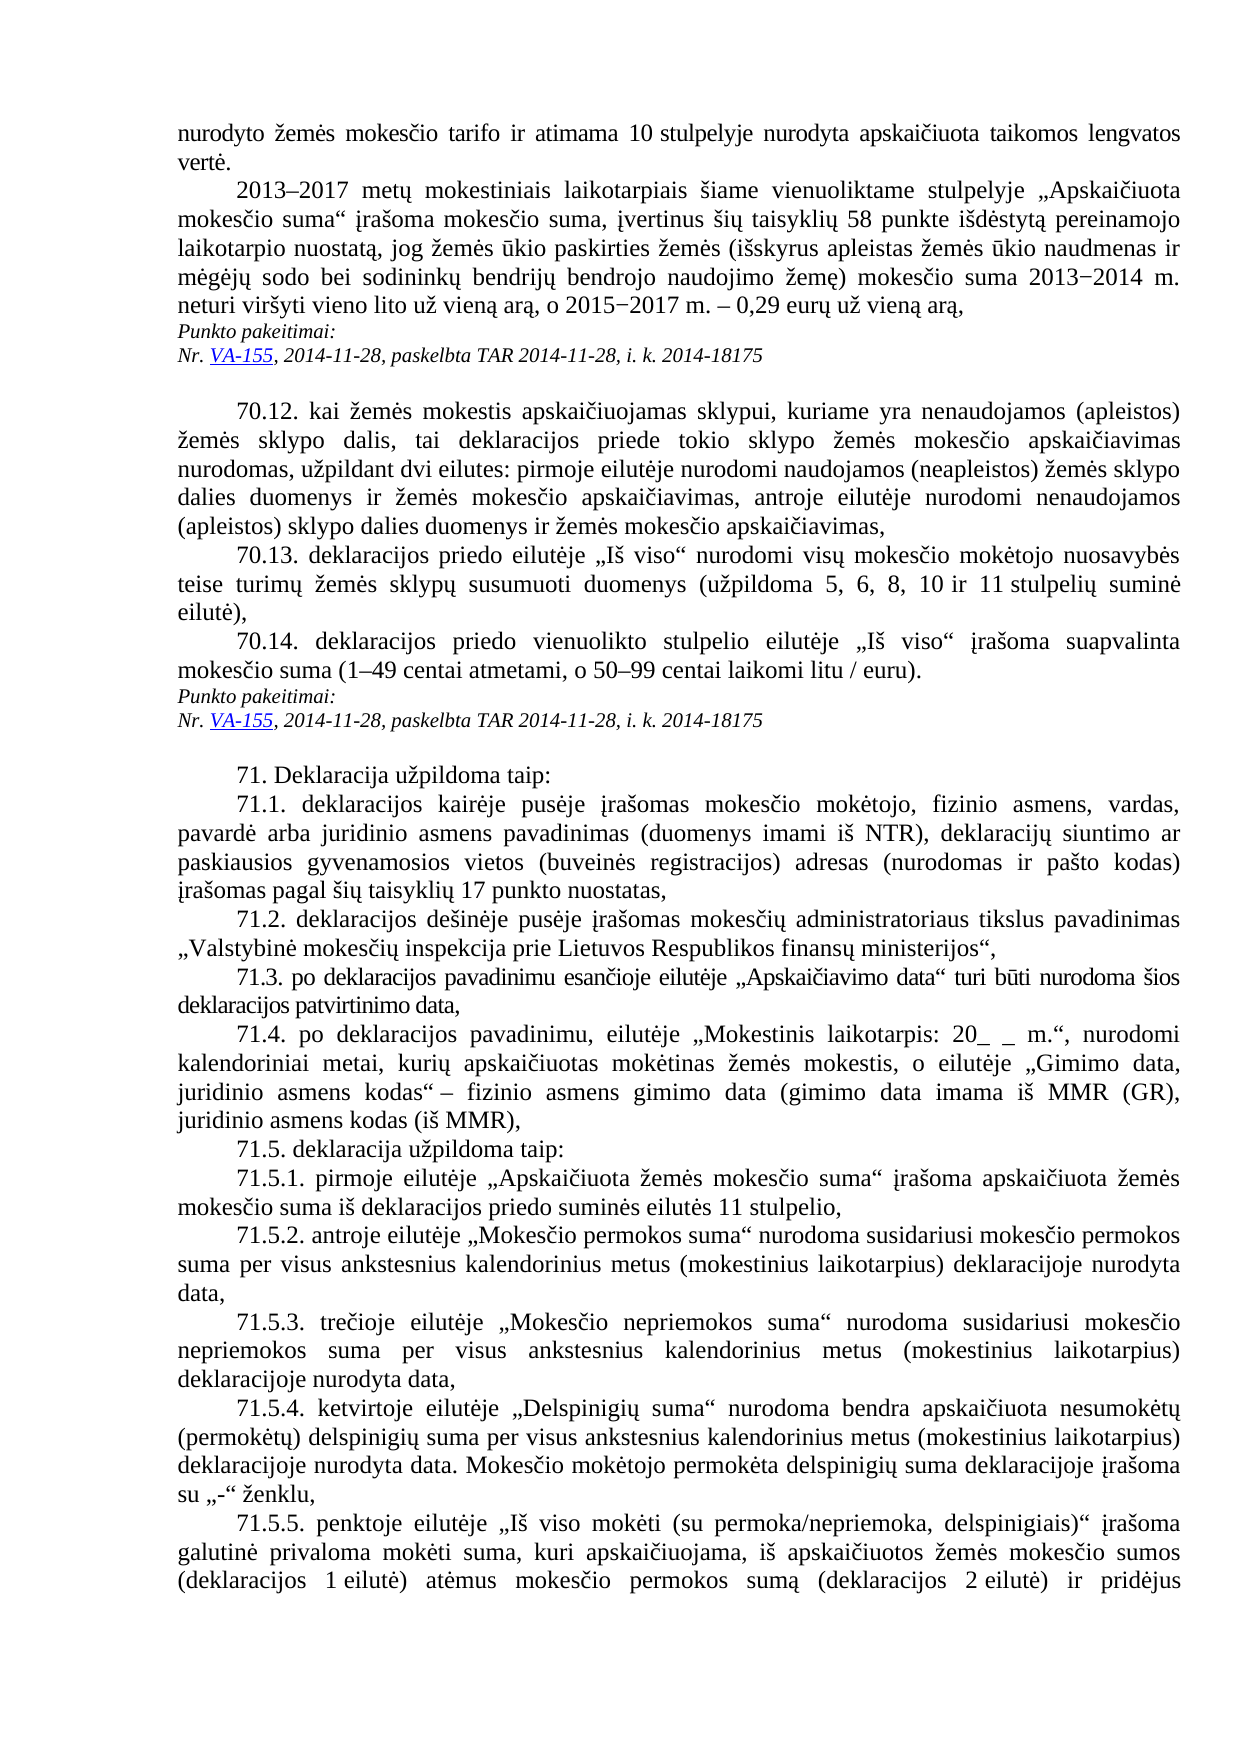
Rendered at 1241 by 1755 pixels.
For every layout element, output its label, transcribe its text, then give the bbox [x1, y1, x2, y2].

text 71. Deklaracija užpildoma taip: [177, 761, 1181, 789]
text 71.1. deklaracijos kairėje pusėje įrašomas mokesčio mokėtojo, fizinio asmens, vardas, pavardė arba juridinio asmens pavadinimas (duomenys imami iš NTR), deklaracijų siuntimo ar paskiausios gyvenamosios vietos (buveinės registracijos) adresas (nurodomas ir pašto kodas) įrašomas pagal šių taisyklių 17 punkto nuostatas, [177, 789, 1181, 904]
text 71.3. po deklaracijos pavadinimu esančioje eilutėje „Apskaičiavimo data“ turi būti nurodoma šios deklaracijos patvirtinimo data, [177, 962, 1181, 1019]
text 71.5.5. penktoje eilutėje „Iš viso mokėti (su permoka/nepriemoka, delspinigiais)“ įrašoma galutinė privaloma mokėti suma, kuri apskaičiuojama, iš apskaičiuotos žemės mokesčio sumos (deklaracijos 1 eilutė) atėmus mokesčio permokos sumą (deklaracijos 2 eilutė) ir pridėjus [177, 1508, 1181, 1594]
text 71.5.4. ketvirtoje eilutėje „Delspinigių suma“ nurodoma bendra apskaičiuota nesumokėtų (permokėtų) delspinigių suma per visus ankstesnius kalendorinius metus (mokestinius laikotarpius) deklaracijoje nurodyta data. Mokesčio mokėtojo permokėta delspinigių suma deklaracijoje įrašoma su „-“ ženklu, [177, 1393, 1181, 1508]
text 71.5.1. pirmoje eilutėje „Apskaičiuota žemės mokesčio suma“ įrašoma apskaičiuota žemės mokesčio suma iš deklaracijos priedo suminės eilutės 11 stulpelio, [177, 1163, 1181, 1221]
text 71.4. po deklaracijos pavadinimu, eilutėje „Mokestinis laikotarpis: 20_ _ m.“, nurodomi kalendoriniai metai, kurių apskaičiuotas mokėtinas žemės mokestis, o eilutėje „Gimimo data, juridinio asmens kodas“ – fizinio asmens gimimo data (gimimo data imama iš MMR (GR), juridinio asmens kodas (iš MMR), [177, 1019, 1181, 1134]
text 71.5.3. trečioje eilutėje „Mokesčio nepriemokos suma“ nurodoma susidariusi mokesčio nepriemokos suma per visus ankstesnius kalendorinius metus (mokestinius laikotarpius) deklaracijoje nurodyta data, [177, 1307, 1181, 1393]
text Punkto pakeitimai: [177, 319, 1181, 343]
text 70.12. kai žemės mokestis apskaičiuojamas sklypui, kuriame yra nenaudojamos (apleistos) žemės sklypo dalis, tai deklaracijos priede tokio sklypo žemės mokesčio apskaičiavimas nurodomas, užpildant dvi eilutes: pirmoje eilutėje nurodomi naudojamos (neapleistos) žemės sklypo dalies duomenys ir žemės mokesčio apskaičiavimas, antroje eilutėje nurodomi nenaudojamos (apleistos) sklypo dalies duomenys ir žemės mokesčio apskaičiavimas, [177, 396, 1181, 540]
text Nr. VA-155, 2014-11-28, paskelbta TAR 2014-11-28, i. k. 2014-18175 [177, 708, 1181, 732]
text 70.13. deklaracijos priedo eilutėje „Iš viso“ nurodomi visų mokesčio mokėtojo nuosavybės teise turimų žemės sklypų susumuoti duomenys (užpildoma 5, 6, 8, 10 ir 11 stulpelių suminė eilutė), [177, 540, 1181, 626]
text Punkto pakeitimai: [177, 684, 1181, 708]
text 71.2. deklaracijos dešinėje pusėje įrašomas mokesčių administratoriaus tikslus pavadinimas „Valstybinė mokesčių inspekcija prie Lietuvos Respublikos finansų ministerijos“, [177, 904, 1181, 962]
text 71.5. deklaracija užpildoma taip: [177, 1134, 1181, 1163]
text Nr. VA-155, 2014-11-28, paskelbta TAR 2014-11-28, i. k. 2014-18175 [177, 343, 1181, 367]
text nurodyto žemės mokesčio tarifo ir atimama 10 stulpelyje nurodyta apskaičiuota taikomos lengvatos vertė. [177, 118, 1181, 176]
text 70.14. deklaracijos priedo vienuolikto stulpelio eilutėje „Iš viso“ įrašoma suapvalinta mokesčio suma (1–49 centai atmetami, o 50–99 centai laikomi litu / euru). [177, 626, 1181, 684]
text 71.5.2. antroje eilutėje „Mokesčio permokos suma“ nurodoma susidariusi mokesčio permokos suma per visus ankstesnius kalendorinius metus (mokestinius laikotarpius) deklaracijoje nurodyta data, [177, 1221, 1181, 1307]
text 2013–2017 metų mokestiniais laikotarpiais šiame vienuoliktame stulpelyje „Apskaičiuota mokesčio suma“ įrašoma mokesčio suma, įvertinus šių taisyklių 58 punkte išdėstytą pereinamojo laikotarpio nuostatą, jog žemės ūkio paskirties žemės (išskyrus apleistas žemės ūkio naudmenas ir mėgėjų sodo bei sodininkų bendrijų bendrojo naudojimo žemę) mokesčio suma 2013−2014 m. neturi viršyti vieno lito už vieną arą, o 2015−2017 m. – 0,29 eurų už vieną arą, [177, 176, 1181, 319]
